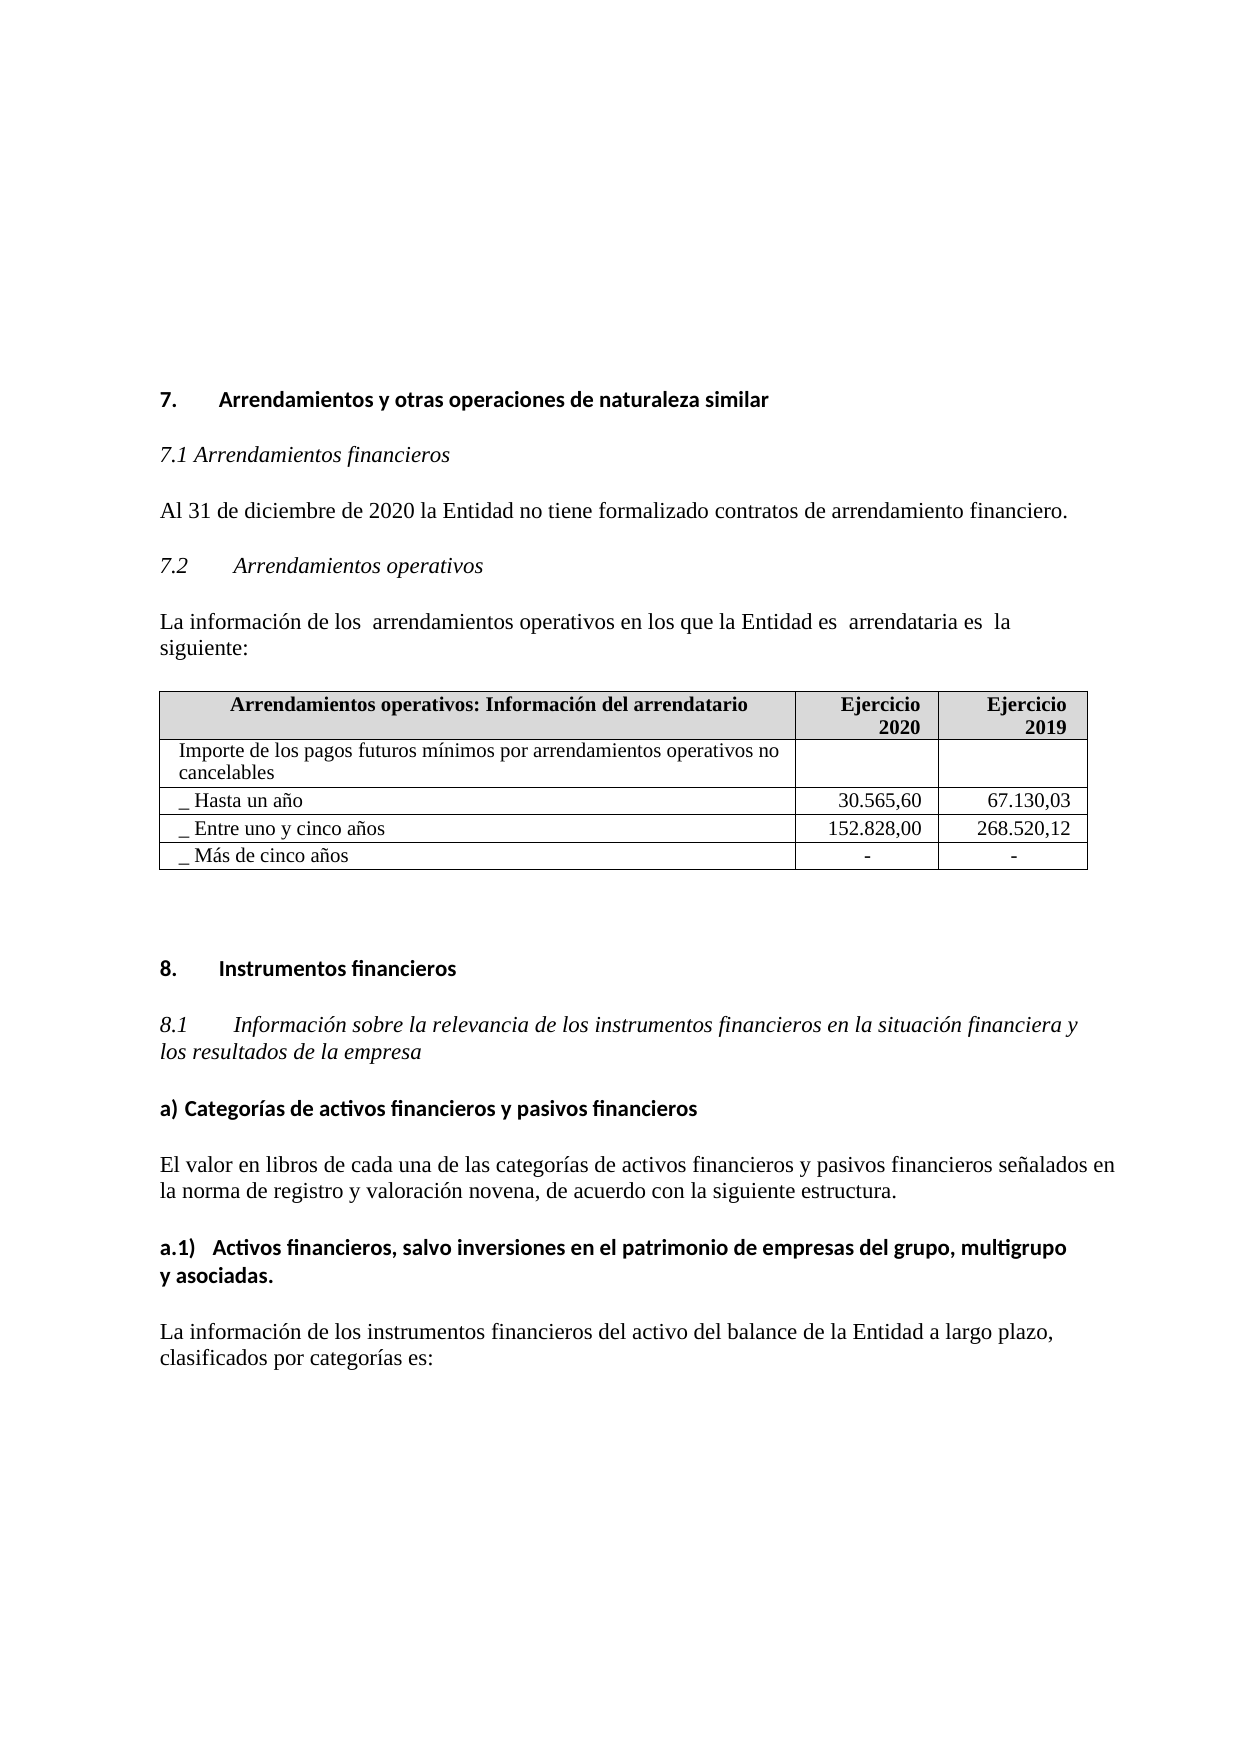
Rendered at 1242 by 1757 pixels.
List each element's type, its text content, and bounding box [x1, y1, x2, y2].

text La información de los instrumentos financieros del activo del balance de la Entidad a largo plazo, clasificados por categorías es: [159, 1318, 1123, 1370]
table_cell _ Más de cinco años [160, 843, 795, 869]
list Arrendamientos operativos [159, 552, 1192, 579]
table_cell _ Entre uno y cinco años [160, 815, 795, 842]
table_cell Importe de los pagos futuros mínimos por arrendamientos operativos no cancelables [160, 740, 795, 787]
subtitle Arrendamientos y otras operaciones de naturaleza similar [159, 385, 1192, 413]
text La información de los arrendamientos operativos en los que la Entidad es arrendataria es la siguiente: [159, 608, 1067, 661]
list Arrendamientos financieros [159, 441, 1192, 468]
table_cell - [939, 843, 1087, 869]
table_cell [939, 740, 1087, 787]
table_cell - [796, 843, 938, 869]
table_cell 30.565,60 [796, 788, 938, 814]
subtitle Categorías de activos financieros y pasivos financieros [159, 1094, 1192, 1122]
table_cell [796, 740, 938, 787]
table_cell _ Hasta un año [160, 788, 795, 814]
list Información sobre la relevancia de los instrumentos financieros en la situación financiera y los resultados de la empresa [159, 1011, 1079, 1064]
table_cell 152.828,00 [796, 815, 938, 842]
table_header Ejercicio 2020 [796, 692, 938, 739]
table_cell 67.130,03 [939, 788, 1087, 814]
subtitle Instrumentos financieros [159, 954, 1192, 983]
text El valor en libros de cada una de las categorías de activos financieros y pasivos financieros señalados en la norma de registro y valoración novena, de acuerdo con la siguiente estructura. [159, 1151, 1123, 1203]
table_cell 268.520,12 [939, 815, 1087, 842]
table_header Ejercicio 2019 [939, 692, 1087, 739]
text Al 31 de diciembre de 2020 la Entidad no tiene formalizado contratos de arrendamiento financiero. [159, 497, 1192, 523]
table_header Arrendamientos operativos: Información del arrendatario [160, 692, 795, 739]
subtitle Activos financieros, salvo inversiones en el patrimonio de empresas del grupo, multigrupo y asociadas. [159, 1233, 1079, 1289]
